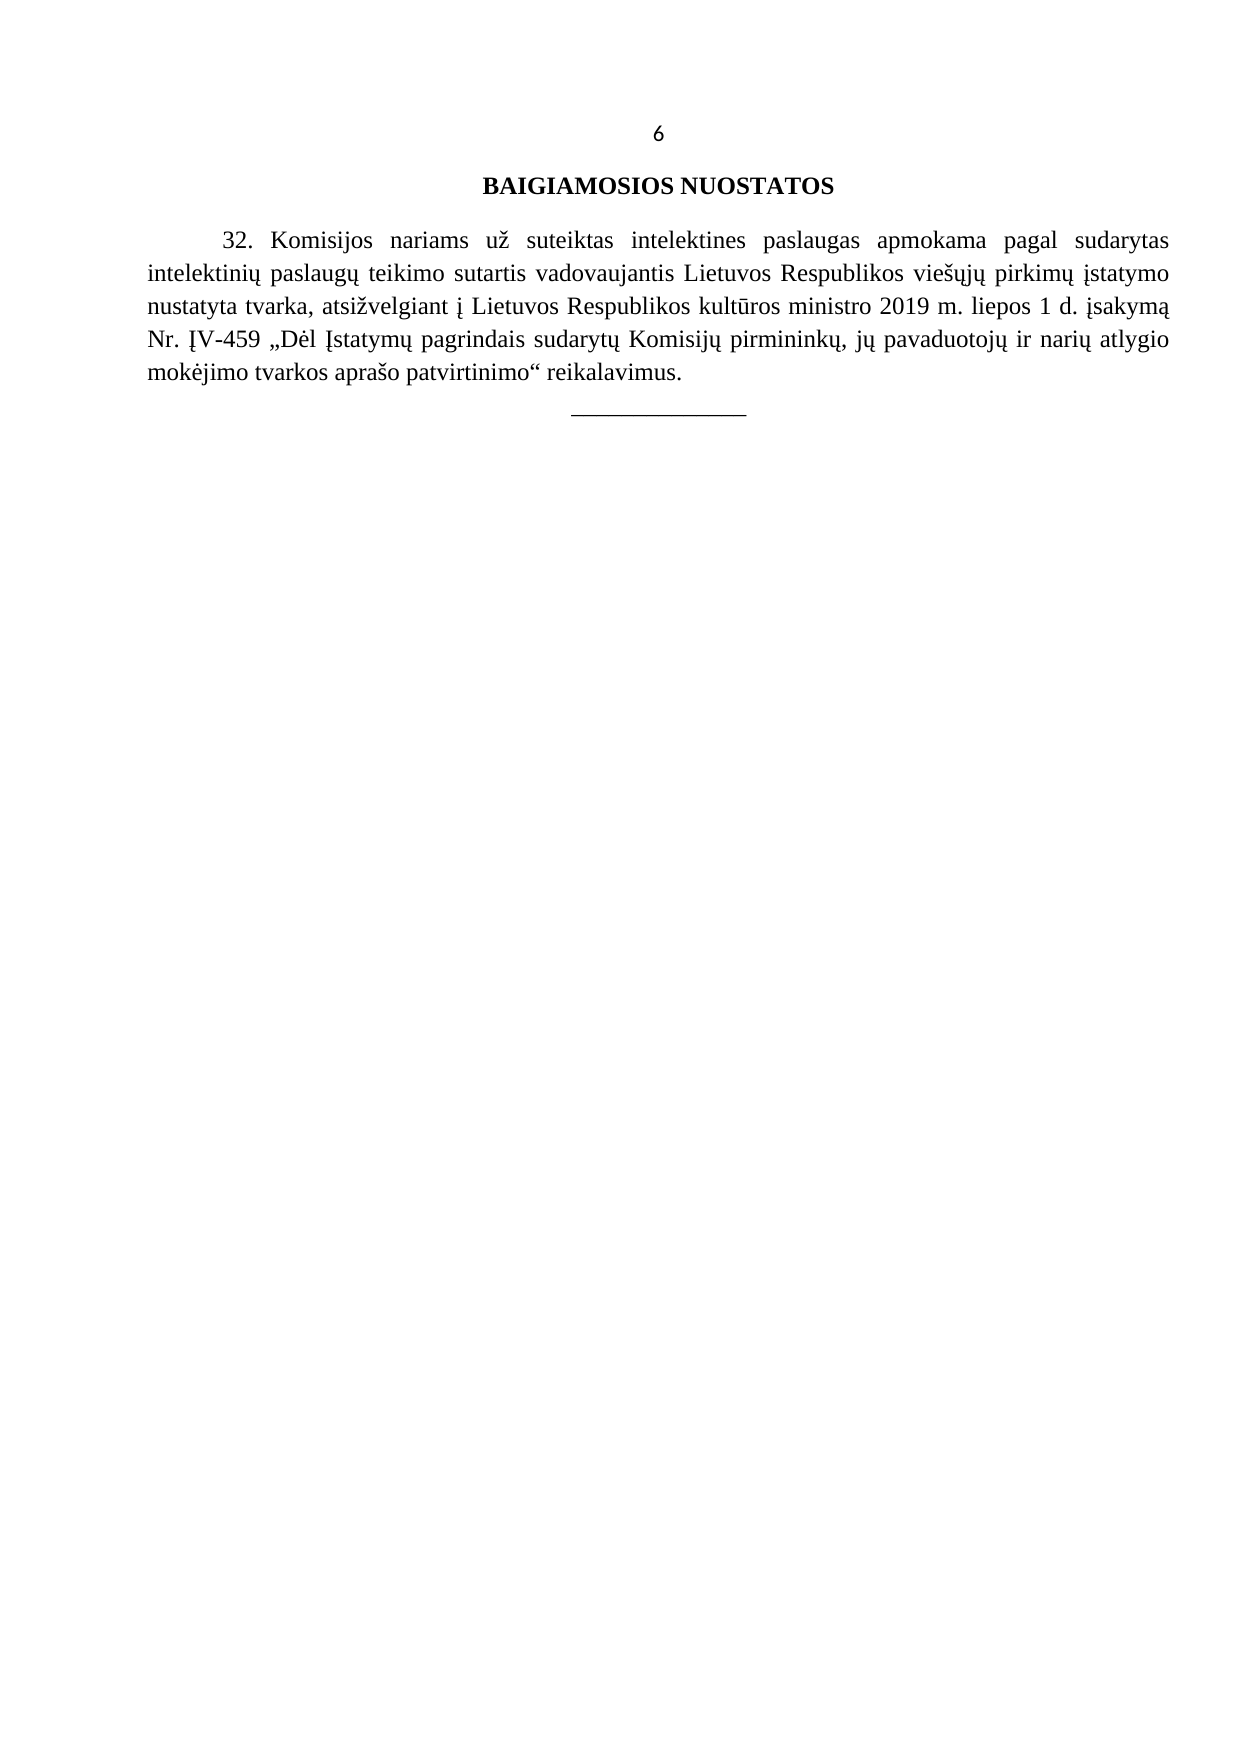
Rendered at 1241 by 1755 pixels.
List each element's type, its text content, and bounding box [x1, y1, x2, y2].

text ______________ [147, 390, 1170, 419]
text 32. Komisijos nariams už suteiktas intelektines paslaugas apmokama pagal sudarytas intelektinių paslaugų teikimo sutartis vadovaujantis Lietuvos Respublikos viešųjų pirkimų įstatymo nustatyta tvarka, atsižvelgiant į Lietuvos Respublikos kultūros ministro 2019 m. liepos 1 d. įsakymą Nr. ĮV-459 „Dėl Įstatymų pagrindais sudarytų Komisijų pirmininkų, jų pavaduotojų ir narių atlygio mokėjimo tvarkos aprašo patvirtinimo“ reikalavimus. [147, 225, 1170, 386]
text BAIGIAMOSIOS NUOSTATOS [147, 171, 1170, 199]
